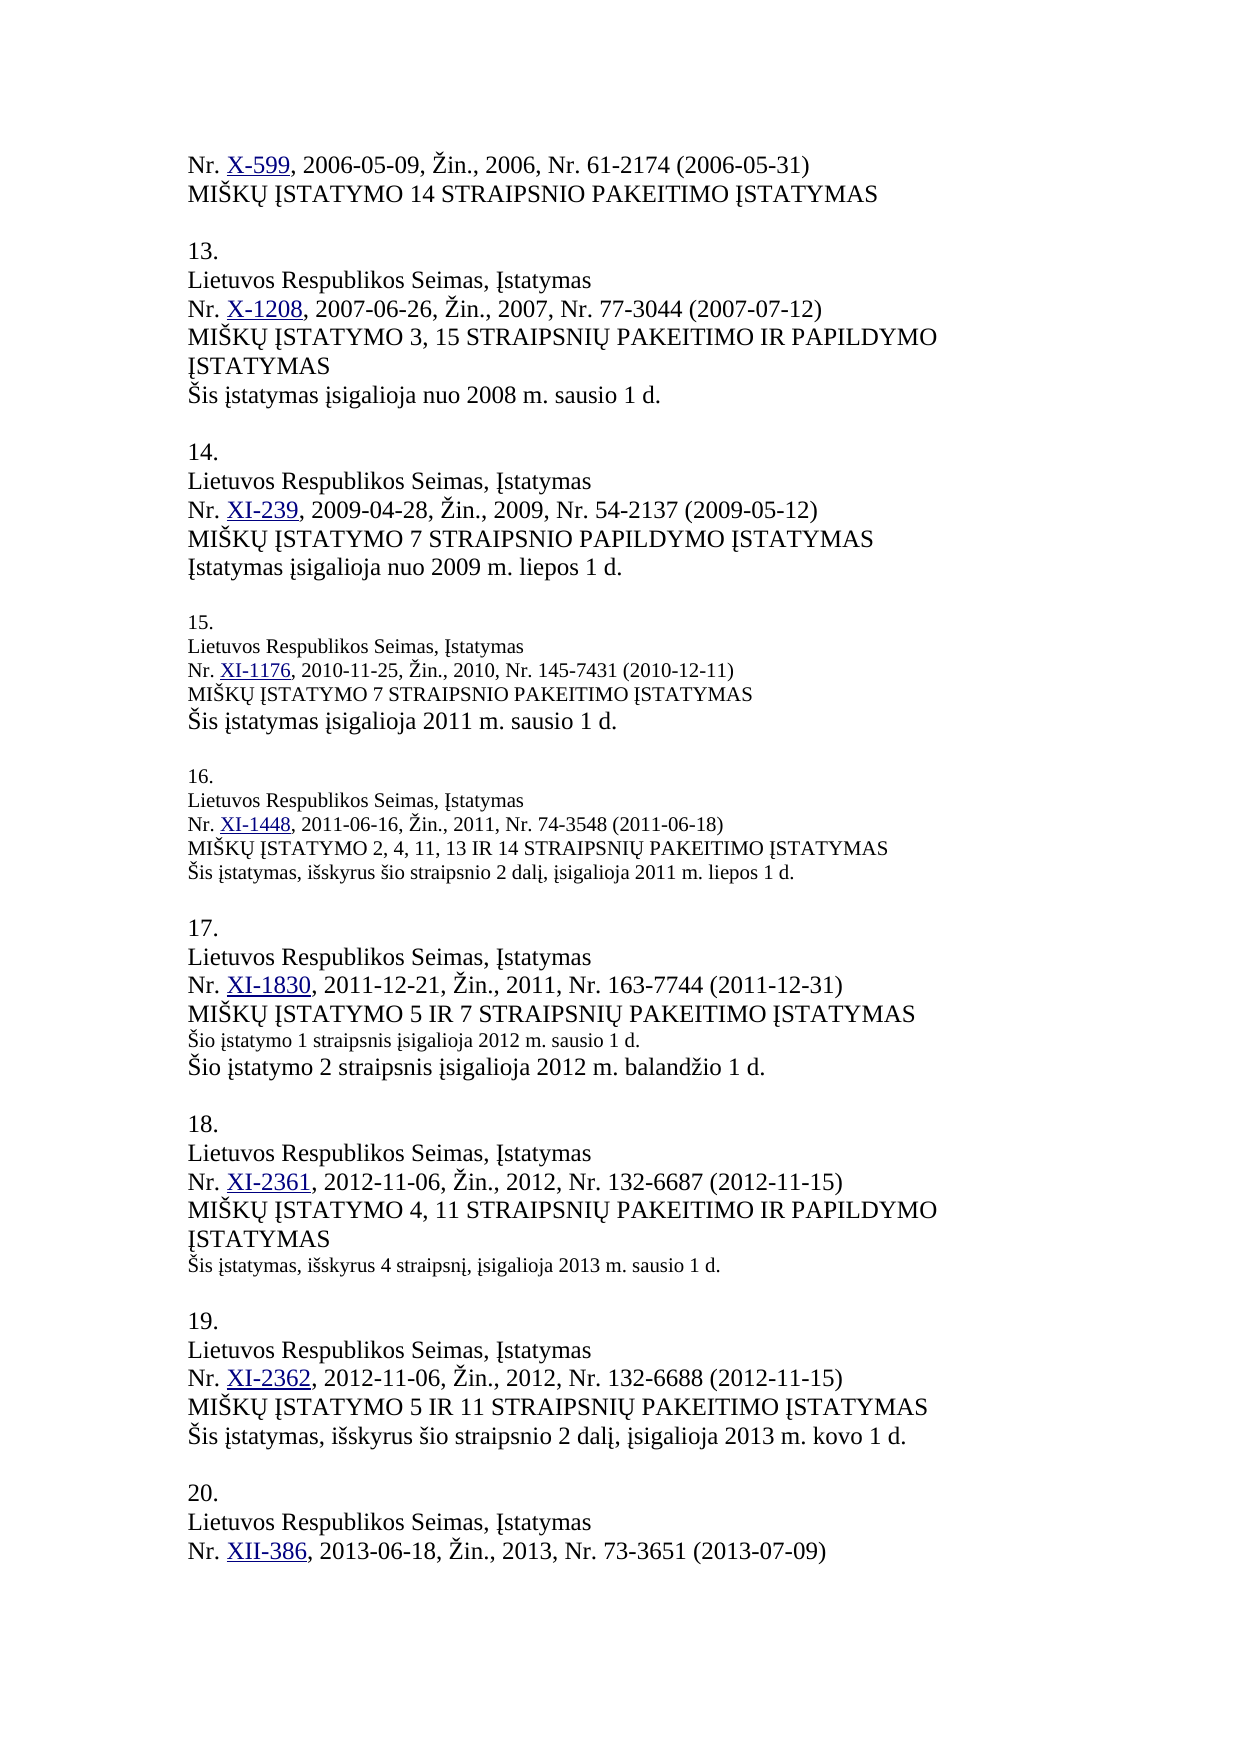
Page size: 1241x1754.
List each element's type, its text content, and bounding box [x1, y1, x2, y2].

text MIŠKŲ ĮSTATYMO 5 IR 11 STRAIPSNIŲ PAKEITIMO ĮSTATYMAS [187, 1392, 1053, 1421]
text 14. [187, 437, 1053, 466]
text MIŠKŲ ĮSTATYMO 3, 15 STRAIPSNIŲ PAKEITIMO IR PAPILDYMO ĮSTATYMAS [187, 322, 1053, 380]
text MIŠKŲ ĮSTATYMO 14 STRAIPSNIO PAKEITIMO ĮSTATYMAS [187, 179, 1053, 207]
text 15. [187, 610, 1053, 634]
text Lietuvos Respublikos Seimas, Įstatymas [187, 1507, 1053, 1536]
text 16. [187, 764, 1053, 788]
text Nr. XI-239, 2009-04-28, Žin., 2009, Nr. 54-2137 (2009-05-12) [187, 495, 1053, 524]
text Nr. XI-1448, 2011-06-16, Žin., 2011, Nr. 74-3548 (2011-06-18) [187, 812, 1053, 836]
text Šis įstatymas, išskyrus 4 straipsnį, įsigalioja 2013 m. sausio 1 d. [187, 1253, 1053, 1277]
text Lietuvos Respublikos Seimas, Įstatymas [187, 1335, 1053, 1363]
text Nr. XI-1830, 2011-12-21, Žin., 2011, Nr. 163-7744 (2011-12-31) [187, 970, 1053, 999]
text Šis įstatymas įsigalioja 2011 m. sausio 1 d. [187, 706, 1053, 735]
text Lietuvos Respublikos Seimas, Įstatymas [187, 788, 1053, 812]
text Lietuvos Respublikos Seimas, Įstatymas [187, 634, 1053, 658]
text Šio įstatymo 1 straipsnis įsigalioja 2012 m. sausio 1 d. [187, 1028, 1053, 1052]
text Šis įstatymas, išskyrus šio straipsnio 2 dalį, įsigalioja 2013 m. kovo 1 d. [187, 1421, 1053, 1450]
text Lietuvos Respublikos Seimas, Įstatymas [187, 1138, 1053, 1167]
text Lietuvos Respublikos Seimas, Įstatymas [187, 942, 1053, 970]
text Įstatymas įsigalioja nuo 2009 m. liepos 1 d. [187, 552, 1053, 581]
text Nr. X-1208, 2007-06-26, Žin., 2007, Nr. 77-3044 (2007-07-12) [187, 294, 1053, 322]
text 13. [187, 236, 1053, 265]
text Nr. X-599, 2006-05-09, Žin., 2006, Nr. 61-2174 (2006-05-31) [187, 150, 1053, 179]
text Nr. XI-2362, 2012-11-06, Žin., 2012, Nr. 132-6688 (2012-11-15) [187, 1363, 1053, 1392]
text Šis įstatymas įsigalioja nuo 2008 m. sausio 1 d. [187, 380, 1053, 409]
text 19. [187, 1306, 1053, 1335]
text 17. [187, 913, 1053, 942]
text Lietuvos Respublikos Seimas, Įstatymas [187, 466, 1053, 495]
text 20. [187, 1478, 1053, 1507]
text Lietuvos Respublikos Seimas, Įstatymas [187, 265, 1053, 294]
text MIŠKŲ ĮSTATYMO 7 STRAIPSNIO PAKEITIMO ĮSTATYMAS [187, 682, 1053, 706]
text Nr. XII-386, 2013-06-18, Žin., 2013, Nr. 73-3651 (2013-07-09) [187, 1536, 1053, 1565]
text Šis įstatymas, išskyrus šio straipsnio 2 dalį, įsigalioja 2011 m. liepos 1 d. [187, 860, 1053, 884]
text MIŠKŲ ĮSTATYMO 2, 4, 11, 13 IR 14 STRAIPSNIŲ PAKEITIMO ĮSTATYMAS [187, 836, 1053, 860]
text Nr. XI-1176, 2010-11-25, Žin., 2010, Nr. 145-7431 (2010-12-11) [187, 658, 1053, 682]
text MIŠKŲ ĮSTATYMO 4, 11 STRAIPSNIŲ PAKEITIMO IR PAPILDYMO ĮSTATYMAS [187, 1196, 1053, 1253]
text Nr. XI-2361, 2012-11-06, Žin., 2012, Nr. 132-6687 (2012-11-15) [187, 1167, 1053, 1196]
text Šio įstatymo 2 straipsnis įsigalioja 2012 m. balandžio 1 d. [187, 1052, 1053, 1081]
text MIŠKŲ ĮSTATYMO 7 STRAIPSNIO PAPILDYMO ĮSTATYMAS [187, 524, 1053, 552]
text 18. [187, 1109, 1053, 1138]
text MIŠKŲ ĮSTATYMO 5 IR 7 STRAIPSNIŲ PAKEITIMO ĮSTATYMAS [187, 999, 1053, 1028]
